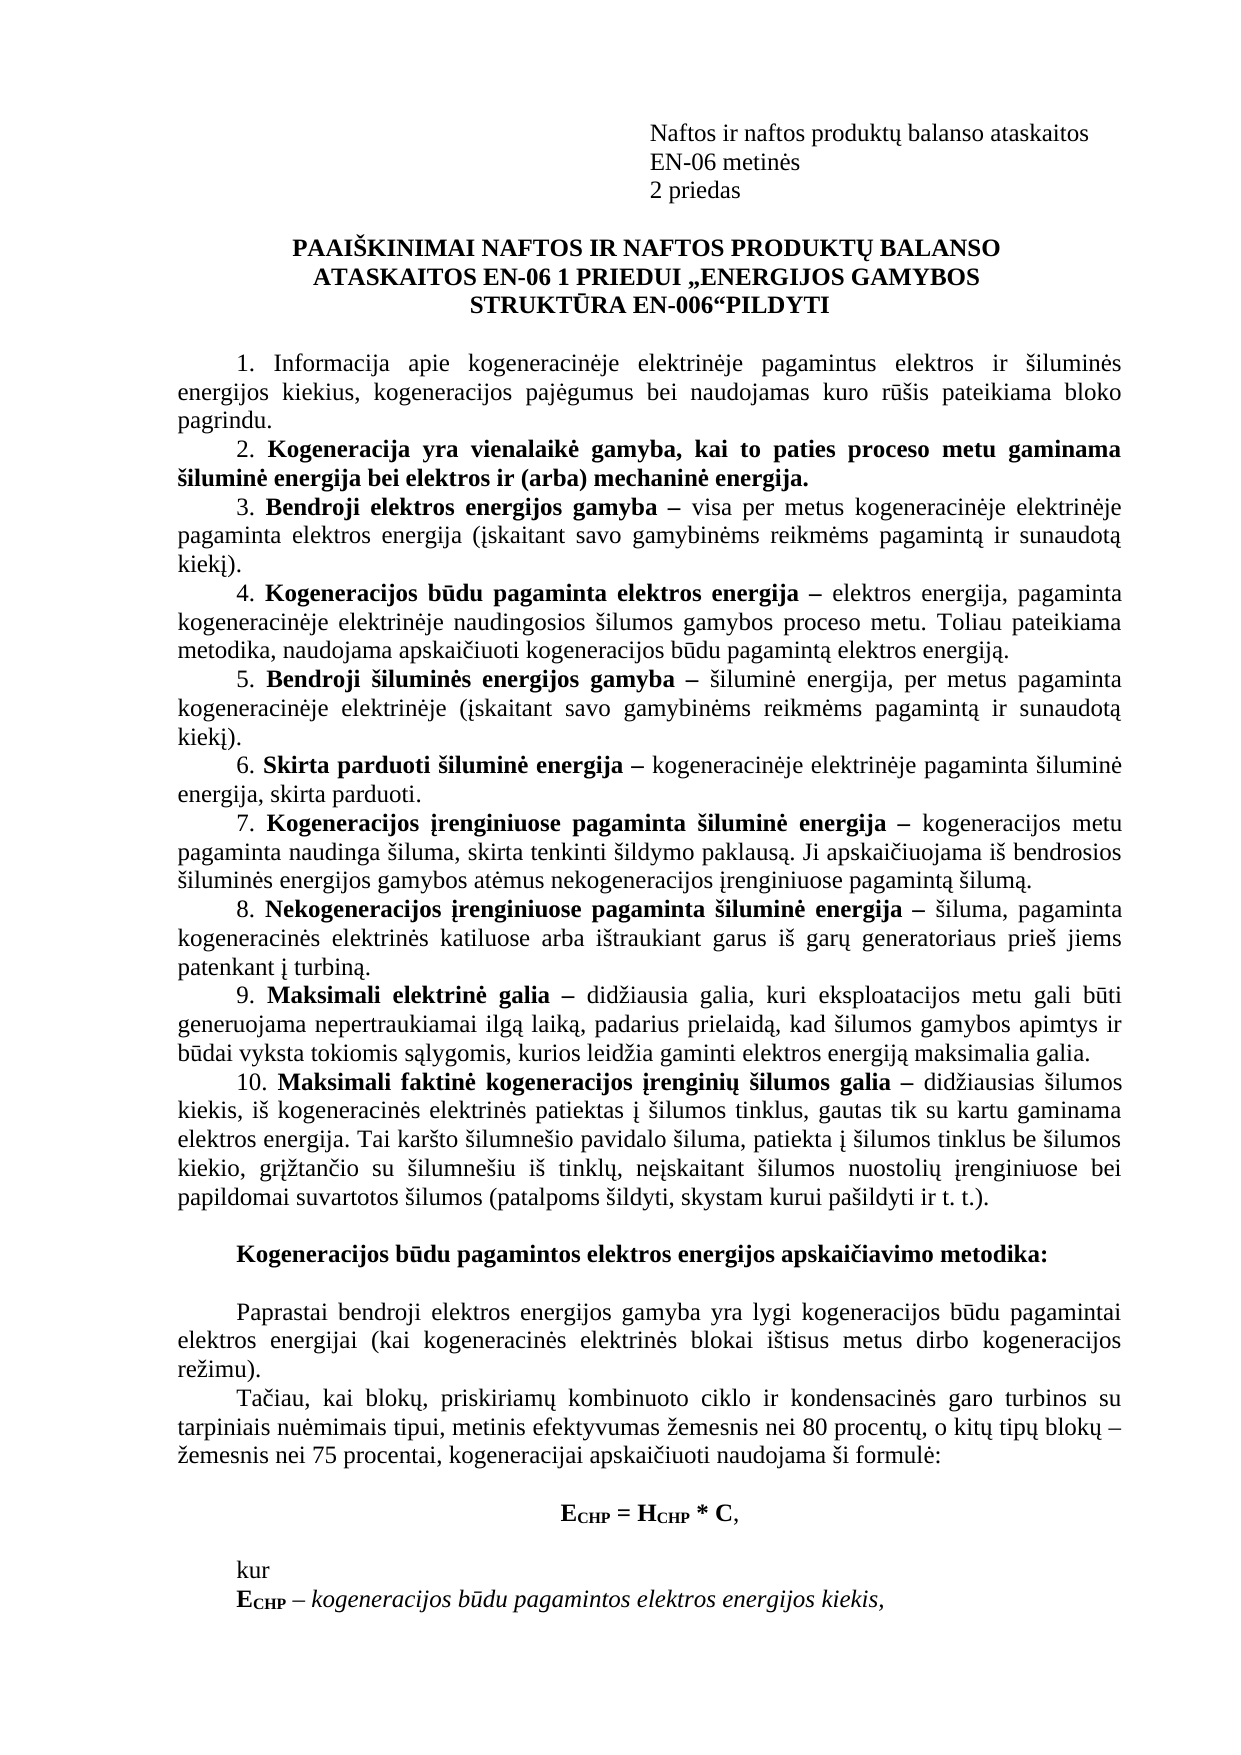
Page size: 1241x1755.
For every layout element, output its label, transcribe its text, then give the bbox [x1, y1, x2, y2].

text 1. Informacija apie kogeneracinėje elektrinėje pagamintus elektros ir šiluminės energijos kiekius, kogeneracijos pajėgumus bei naudojamas kuro rūšis pateikiama bloko pagrindu. [177, 348, 1122, 434]
text 8. Nekogeneracijos įrenginiuose pagaminta šiluminė energija – šiluma, pagaminta kogeneracinės elektrinės katiluose arba ištraukiant garus iš garų generatoriaus prieš jiems patenkant į turbiną. [177, 894, 1122, 981]
text ECHP = HCHP * C, [177, 1498, 1122, 1527]
text 3. Bendroji elektros energijos gamyba – visa per metus kogeneracinėje elektrinėje pagaminta elektros energija (įskaitant savo gamybinėms reikmėms pagamintą ir sunaudotą kiekį). [177, 492, 1122, 578]
text 6. Skirta parduoti šiluminė energija – kogeneracinėje elektrinėje pagaminta šiluminė energija, skirta parduoti. [177, 751, 1122, 808]
text 9. Maksimali elektrinė galia – didžiausia galia, kuri eksploatacijos metu gali būti generuojama nepertraukiamai ilgą laiką, padarius prielaidą, kad šilumos gamybos apimtys ir būdai vyksta tokiomis sąlygomis, kurios leidžia gaminti elektros energiją maksimalia galia. [177, 981, 1122, 1067]
text 4. Kogeneracijos būdu pagaminta elektros energija – elektros energija, pagaminta kogeneracinėje elektrinėje naudingosios šilumos gamybos proceso metu. Toliau pateikiama metodika, naudojama apskaičiuoti kogeneracijos būdu pagamintą elektros energiją. [177, 578, 1122, 664]
text 2. Kogeneracija yra vienalaikė gamyba, kai to paties proceso metu gaminama šiluminė energija bei elektros ir (arba) mechaninė energija. [177, 434, 1122, 492]
text PAAIŠKINIMAI NAFTOS IR NAFTOS PRODUKTŲ BALANSO [177, 233, 1122, 262]
text 2 priedas [649, 176, 1122, 204]
text Paprastai bendroji elektros energijos gamyba yra lygi kogeneracijos būdu pagamintai elektros energijai (kai kogeneracinės elektrinės blokai ištisus metus dirbo kogeneracijos režimu). [177, 1297, 1122, 1383]
text Tačiau, kai blokų, priskiriamų kombinuoto ciklo ir kondensacinės garo turbinos su tarpiniais nuėmimais tipui, metinis efektyvumas žemesnis nei 80 procentų, o kitų tipų blokų – žemesnis nei 75 procentai, kogeneracijai apskaičiuoti naudojama ši formulė: [177, 1383, 1122, 1469]
text ECHP – kogeneracijos būdu pagamintos elektros energijos kiekis, [177, 1584, 1122, 1613]
text Kogeneracijos būdu pagamintos elektros energijos apskaičiavimo metodika: [177, 1239, 1122, 1268]
text 10. Maksimali faktinė kogeneracijos įrenginių šilumos galia – didžiausias šilumos kiekis, iš kogeneracinės elektrinės patiektas į šilumos tinklus, gautas tik su kartu gaminama elektros energija. Tai karšto šilumnešio pavidalo šiluma, patiekta į šilumos tinklus be šilumos kiekio, grįžtančio su šilumnešiu iš tinklų, neįskaitant šilumos nuostolių įrenginiuose bei papildomai suvartotos šilumos (patalpoms šildyti, skystam kurui pašildyti ir t. t.). [177, 1067, 1122, 1211]
text STRUKTŪRA EN-006“PILDYTI [177, 291, 1122, 319]
text Naftos ir naftos produktų balanso ataskaitos EN-06 metinės [649, 118, 1122, 176]
text ATASKAITOS EN-06 1 PRIEDUI „ENERGIJOS GAMYBOS [177, 262, 1122, 291]
text 5. Bendroji šiluminės energijos gamyba – šiluminė energija, per metus pagaminta kogeneracinėje elektrinėje (įskaitant savo gamybinėms reikmėms pagamintą ir sunaudotą kiekį). [177, 664, 1122, 751]
text 7. Kogeneracijos įrenginiuose pagaminta šiluminė energija – kogeneracijos metu pagaminta naudinga šiluma, skirta tenkinti šildymo paklausą. Ji apskaičiuojama iš bendrosios šiluminės energijos gamybos atėmus nekogeneracijos įrenginiuose pagamintą šilumą. [177, 808, 1122, 894]
text kur [177, 1556, 1122, 1584]
